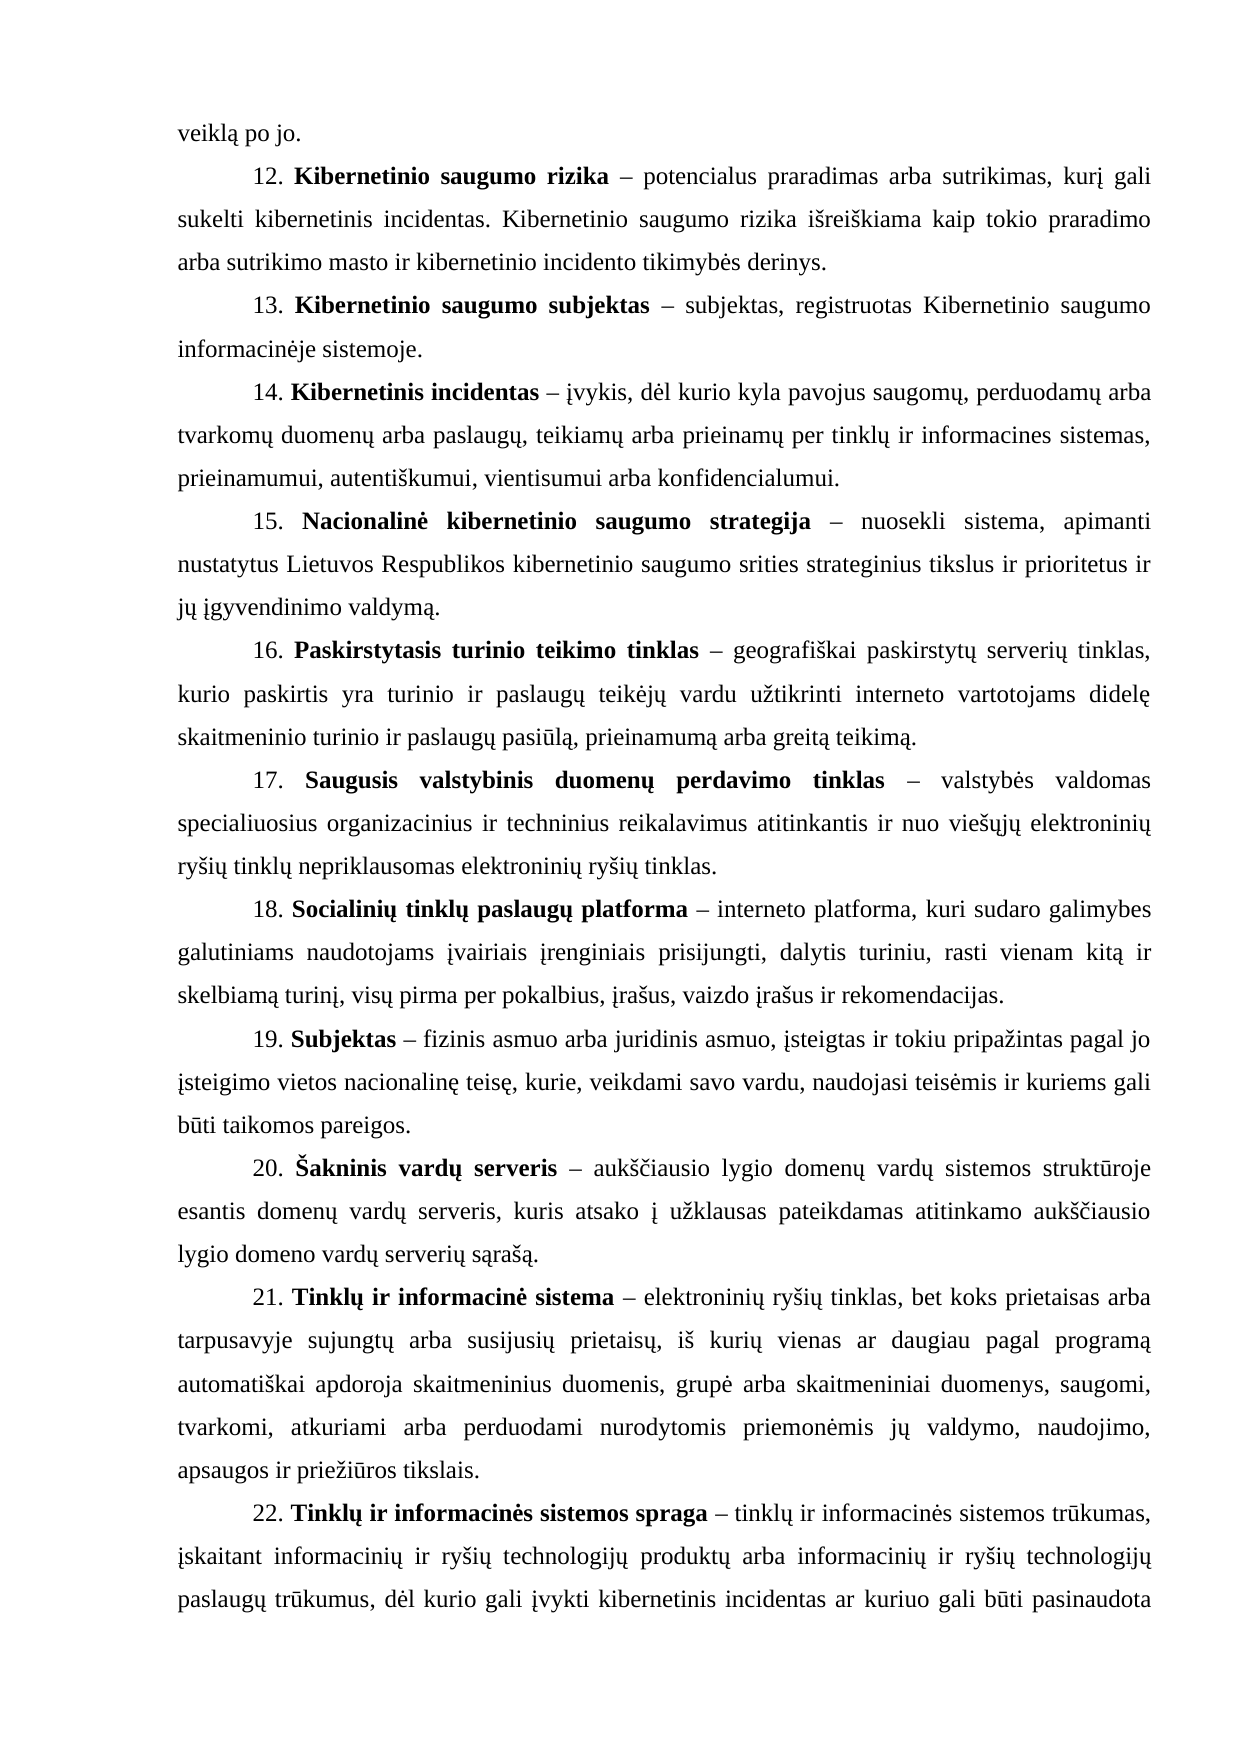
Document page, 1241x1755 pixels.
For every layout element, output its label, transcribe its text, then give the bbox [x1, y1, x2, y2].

text 16. Paskirstytasis turinio teikimo tinklas – geografiškai paskirstytų serverių tinklas, kurio paskirtis yra turinio ir paslaugų teikėjų vardu užtikrinti interneto vartotojams didelę skaitmeninio turinio ir paslaugų pasiūlą, prieinamumą arba greitą teikimą. [177, 636, 1152, 751]
text 18. Socialinių tinklų paslaugų platforma – interneto platforma, kuri sudaro galimybes galutiniams naudotojams įvairiais įrenginiais prisijungti, dalytis turiniu, rasti vienam kitą ir skelbiamą turinį, visų pirma per pokalbius, įrašus, vaizdo įrašus ir rekomendacijas. [177, 894, 1152, 1009]
text 17. Saugusis valstybinis duomenų perdavimo tinklas – valstybės valdomas specialiuosius organizacinius ir techninius reikalavimus atitinkantis ir nuo viešųjų elektroninių ryšių tinklų nepriklausomas elektroninių ryšių tinklas. [177, 765, 1152, 880]
text 15. Nacionalinė kibernetinio saugumo strategija – nuosekli sistema, apimanti nustatytus Lietuvos Respublikos kibernetinio saugumo srities strateginius tikslus ir prioritetus ir jų įgyvendinimo valdymą. [177, 506, 1152, 621]
text 19. Subjektas – fizinis asmuo arba juridinis asmuo, įsteigtas ir tokiu pripažintas pagal jo įsteigimo vietos nacionalinę teisę, kurie, veikdami savo vardu, naudojasi teisėmis ir kuriems gali būti taikomos pareigos. [177, 1024, 1152, 1139]
text 12. Kibernetinio saugumo rizika – potencialus praradimas arba sutrikimas, kurį gali sukelti kibernetinis incidentas. Kibernetinio saugumo rizika išreiškiama kaip tokio praradimo arba sutrikimo masto ir kibernetinio incidento tikimybės derinys. [177, 161, 1152, 276]
text 21. Tinklų ir informacinė sistema – elektroninių ryšių tinklas, bet koks prietaisas arba tarpusavyje sujungtų arba susijusių prietaisų, iš kurių vienas ar daugiau pagal programą automatiškai apdoroja skaitmeninius duomenis, grupė arba skaitmeniniai duomenys, saugomi, tvarkomi, atkuriami arba perduodami nurodytomis priemonėmis jų valdymo, naudojimo, apsaugos ir priežiūros tikslais. [177, 1282, 1152, 1484]
text 13. Kibernetinio saugumo subjektas – subjektas, registruotas Kibernetinio saugumo informacinėje sistemoje. [177, 291, 1152, 362]
text 14. Kibernetinis incidentas – įvykis, dėl kurio kyla pavojus saugomų, perduodamų arba tvarkomų duomenų arba paslaugų, teikiamų arba prieinamų per tinklų ir informacines sistemas, prieinamumui, autentiškumui, vientisumui arba konfidencialumui. [177, 377, 1152, 492]
text 22. Tinklų ir informacinės sistemos spraga – tinklų ir informacinės sistemos trūkumas, įskaitant informacinių ir ryšių technologijų produktų arba informacinių ir ryšių technologijų paslaugų trūkumus, dėl kurio gali įvykti kibernetinis incidentas ar kuriuo gali būti pasinaudota [177, 1498, 1152, 1613]
text 20. Šakninis vardų serveris – aukščiausio lygio domenų vardų sistemos struktūroje esantis domenų vardų serveris, kuris atsako į užklausas pateikdamas atitinkamo aukščiausio lygio domeno vardų serverių sąrašą. [177, 1153, 1152, 1268]
text veiklą po jo. [177, 118, 1152, 147]
